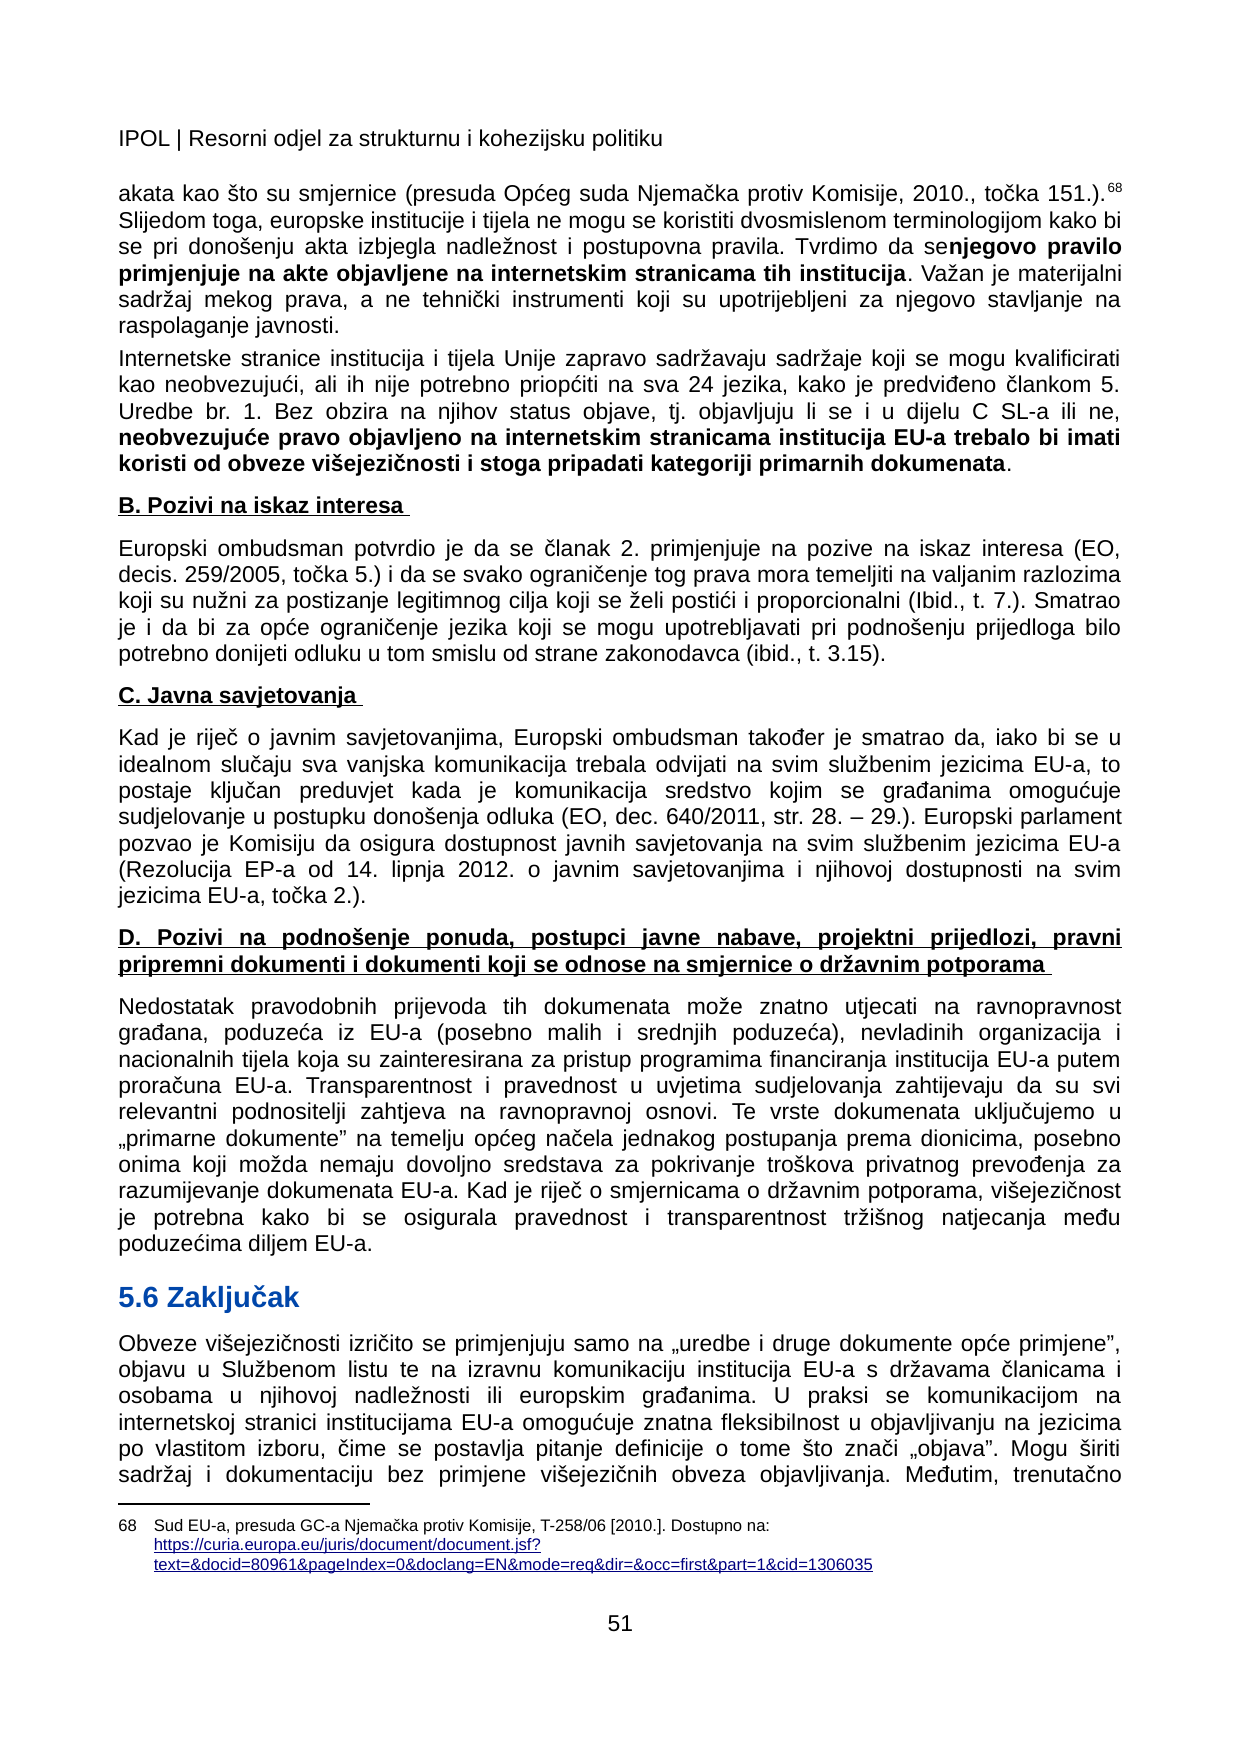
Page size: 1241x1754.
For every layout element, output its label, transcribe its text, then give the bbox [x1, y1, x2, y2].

text Kad je riječ o javnim savjetovanjima, Europski ombudsman također je smatrao da, iako bi se u idealnom slučaju sva vanjska komunikacija trebala odvijati na svim službenim jezicima EU-a, to postaje ključan preduvjet kada je komunikacija sredstvo kojim se građanima omogućuje sudjelovanje u postupku donošenja odluka (EO, dec. 640/2011, str. 28. – 29.). Europski parlament pozvao je Komisiju da osigura dostupnost javnih savjetovanja na svim službenim jezicima EU-a (Rezolucija EP-a od 14. lipnja 2012. o javnim savjetovanjima i njihovoj dostupnosti na svim jezicima EU-a, točka 2.). [118, 724, 1122, 909]
text Nedostatak pravodobnih prijevoda tih dokumenata može znatno utjecati na ravnopravnost građana, poduzeća iz EU-a (posebno malih i srednjih poduzeća), nevladinih organizacija i nacionalnih tijela koja su zainteresirana za pristup programima financiranja institucija EU-a putem proračuna EU-a. Transparentnost i pravednost u uvjetima sudjelovanja zahtijevaju da su svi relevantni podnositelji zahtjeva na ravnopravnoj osnovi. Te vrste dokumenata uključujemo u „primarne dokumente” na temelju općeg načela jednakog postupanja prema dionicima, posebno onima koji možda nemaju dovoljno sredstava za pokrivanje troškova privatnog prevođenja za razumijevanje dokumenata EU-a. Kad je riječ o smjernicama o državnim potporama, višejezičnost je potrebna kako bi se osigurala pravednost i transparentnost tržišnog natjecanja među poduzećima diljem EU-a. [118, 993, 1122, 1256]
subtitle C. Javna savjetovanja [118, 682, 1122, 708]
subtitle 5.6 Zaključak [118, 1280, 1122, 1314]
text Obveze višejezičnosti izričito se primjenjuju samo na „uredbe i druge dokumente opće primjene”, objavu u Službenom listu te na izravnu komunikaciju institucija EU-a s državama članicama i osobama u njihovoj nadležnosti ili europskim građanima. U praksi se komunikacijom na internetskoj stranici institucijama EU-a omogućuje znatna fleksibilnost u objavljivanju na jezicima po vlastitom izboru, čime se postavlja pitanje definicije o tome što znači „objava”. Mogu širiti sadržaj i dokumentaciju bez primjene višejezičnih obveza objavljivanja. Međutim, trenutačno [118, 1330, 1122, 1488]
subtitle D. Pozivi na podnošenje ponuda, postupci javne nabave, projektni prijedlozi, pravni [118, 924, 1122, 947]
text akata kao što su smjernice (presuda Općeg suda Njemačka protiv Komisije, 2010., točka 151.). Slijedom toga, europske institucije i tijela ne mogu se koristiti dvosmislenom terminologijom kako bi se pri donošenju akta izbjegla nadležnost i postupovna pravila. Tvrdimo da senjegovo pravilo primjenjuje na akte objavljene na internetskim stranicama tih institucija. Važan je materijalni sadržaj mekog prava, a ne tehnički instrumenti koji su upotrijebljeni za njegovo stavljanje na raspolaganje javnosti. [118, 180, 1122, 338]
text Sud EU-a, presuda GC-a Njemačka protiv Komisije, T-258/06 [2010.]. Dostupno na: https://curia.europa.eu/juris/document/document.jsf?text=&docid=80961&pageIndex=0&doclang=EN&mode=req&dir=&occ=first&part=1&cid=1306035 [118, 1516, 1122, 1573]
text Europski ombudsman potvrdio je da se članak 2. primjenjuje na pozive na iskaz interesa (EO, decis. 259/2005, točka 5.) i da se svako ograničenje tog prava mora temeljiti na valjanim razlozima koji su nužni za postizanje legitimnog cilja koji se želi postići i proporcionalni (Ibid., t. 7.). Smatrao je i da bi za opće ograničenje jezika koji se mogu upotrebljavati pri podnošenju prijedloga bilo potrebno donijeti odluku u tom smislu od strane zakonodavca (ibid., t. 3.15). [118, 534, 1122, 666]
subtitle B. Pozivi na iskaz interesa [118, 492, 1122, 519]
text Internetske stranice institucija i tijela Unije zapravo sadržavaju sadržaje koji se mogu kvalificirati kao neobvezujući, ali ih nije potrebno priopćiti na sva 24 jezika, kako je predviđeno člankom 5. Uredbe br. 1. Bez obzira na njihov status objave, tj. objavljuju li se i u dijelu C SL-a ili ne, neobvezujuće pravo objavljeno na internetskim stranicama institucija EU-a trebalo bi imati koristi od obveze višejezičnosti i stoga pripadati kategoriji primarnih dokumenata. [118, 345, 1122, 477]
subtitle pripremni dokumenti i dokumenti koji se odnose na smjernice o državnim potporama [118, 948, 1122, 977]
